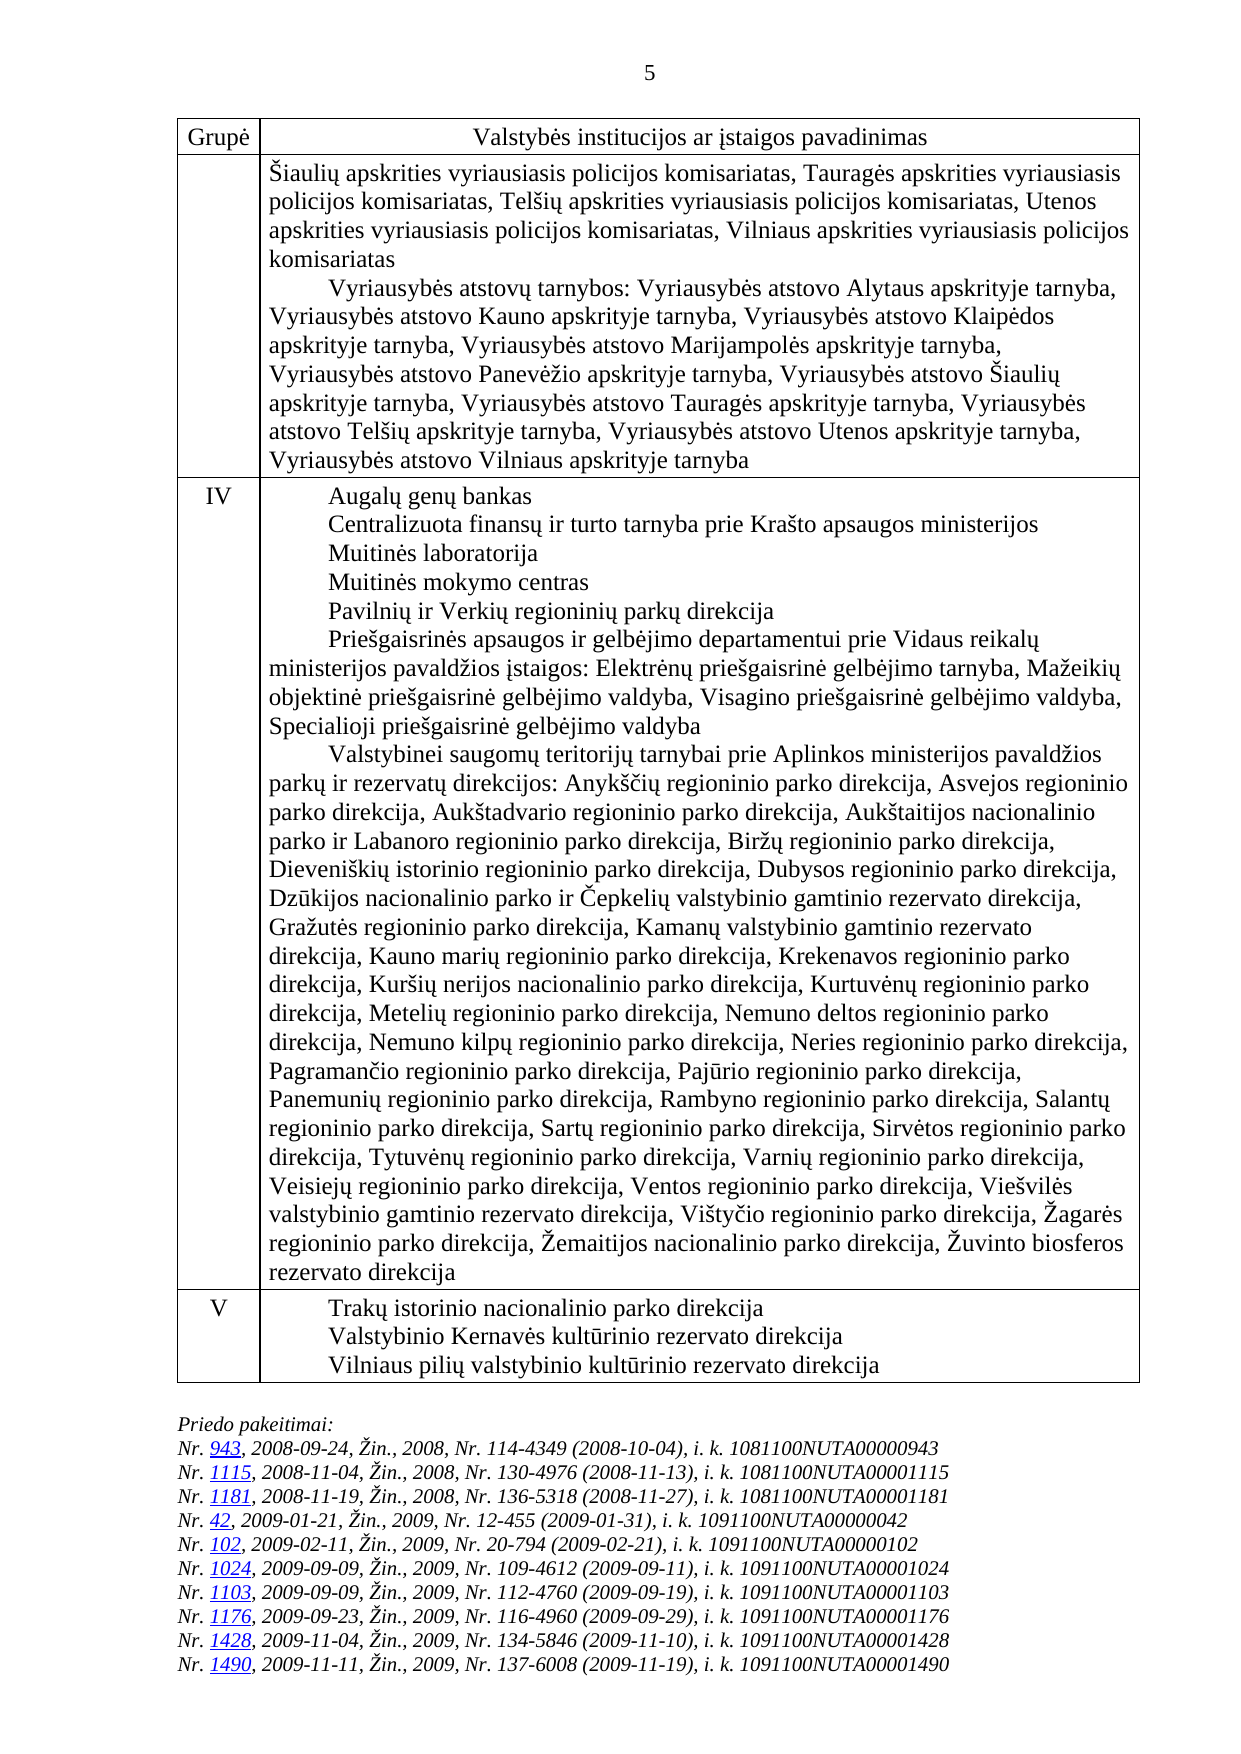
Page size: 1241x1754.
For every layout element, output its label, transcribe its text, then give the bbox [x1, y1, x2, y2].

table_cell Augalų genų bankas Centralizuota finansų ir turto tarnyba prie Krašto apsaugos ministerijos Muitinės laboratorija Muitinės mokymo centras Pavilnių ir Verkių regioninių parkų direkcija Priešgaisrinės apsaugos ir gelbėjimo departamentui prie Vidaus reikalų ministerijos pavaldžios įstaigos: Elektrėnų priešgaisrinė gelbėjimo tarnyba, Mažeikių objektinė priešgaisrinė gelbėjimo valdyba, Visagino priešgaisrinė gelbėjimo valdyba, Specialioji priešgaisrinė gelbėjimo valdyba Valstybinei saugomų teritorijų tarnybai prie Aplinkos ministerijos pavaldžios parkų ir rezervatų direkcijos: Anykščių regioninio parko direkcija, Asvejos regioninio parko direkcija, Aukštadvario regioninio parko direkcija, Aukštaitijos nacionalinio parko ir Labanoro regioninio parko direkcija, Biržų regioninio parko direkcija, Dieveniškių istorinio regioninio parko direkcija, Dubysos regioninio parko direkcija, Dzūkijos nacionalinio parko ir Čepkelių valstybinio gamtinio rezervato direkcija, Gražutės regioninio parko direkcija, Kamanų valstybinio gamtinio rezervato direkcija, Kauno marių regioninio parko direkcija, Krekenavos regioninio parko direkcija, Kuršių nerijos nacionalinio parko direkcija, Kurtuvėnų regioninio parko direkcija, Metelių regioninio parko direkcija, Nemuno deltos regioninio parko direkcija, Nemuno kilpų regioninio parko direkcija, Neries regioninio parko direkcija, Pagramančio regioninio parko direkcija, Pajūrio regioninio parko direkcija, Panemunių regioninio parko direkcija, Rambyno regioninio parko direkcija, Salantų regioninio parko direkcija, Sartų regioninio parko direkcija, Sirvėtos regioninio parko direkcija, Tytuvėnų regioninio parko direkcija, Varnių regioninio parko direkcija, Veisiejų regioninio parko direkcija, Ventos regioninio parko direkcija, Viešvilės valstybinio gamtinio rezervato direkcija, Vištyčio regioninio parko direkcija, Žagarės regioninio parko direkcija, Žemaitijos nacionalinio parko direkcija, Žuvinto biosferos rezervato direkcija [261, 478, 1139, 1289]
text Nr. 42, 2009-01-21, Žin., 2009, Nr. 12-455 (2009-01-31), i. k. 1091100NUTA00000042 [177, 1508, 1122, 1532]
text Nr. 943, 2008-09-24, Žin., 2008, Nr. 114-4349 (2008-10-04), i. k. 1081100NUTA00000943 [177, 1436, 1122, 1460]
text Nr. 102, 2009-02-11, Žin., 2009, Nr. 20-794 (2009-02-21), i. k. 1091100NUTA00000102 [177, 1532, 1122, 1556]
text Priedo pakeitimai: [177, 1412, 1122, 1436]
table_header Grupė [178, 119, 259, 154]
table_cell V [178, 1290, 259, 1382]
table_header Valstybės institucijos ar įstaigos pavadinimas [261, 119, 1139, 154]
table_cell [178, 155, 259, 477]
text Nr. 1024, 2009-09-09, Žin., 2009, Nr. 109-4612 (2009-09-11), i. k. 1091100NUTA00001024 [177, 1556, 1122, 1580]
text Nr. 1115, 2008-11-04, Žin., 2008, Nr. 130-4976 (2008-11-13), i. k. 1081100NUTA00001115 [177, 1460, 1122, 1484]
table_cell Trakų istorinio nacionalinio parko direkcija Valstybinio Kernavės kultūrinio rezervato direkcija Vilniaus pilių valstybinio kultūrinio rezervato direkcija [261, 1290, 1139, 1382]
table_cell IV [178, 478, 259, 1289]
text Nr. 1428, 2009-11-04, Žin., 2009, Nr. 134-5846 (2009-11-10), i. k. 1091100NUTA00001428 [177, 1628, 1122, 1652]
table_cell Šiaulių apskrities vyriausiasis policijos komisariatas, Tauragės apskrities vyriausiasis policijos komisariatas, Telšių apskrities vyriausiasis policijos komisariatas, Utenos apskrities vyriausiasis policijos komisariatas, Vilniaus apskrities vyriausiasis policijos komisariatas Vyriausybės atstovų tarnybos: Vyriausybės atstovo Alytaus apskrityje tarnyba, Vyriausybės atstovo Kauno apskrityje tarnyba, Vyriausybės atstovo Klaipėdos apskrityje tarnyba, Vyriausybės atstovo Marijampolės apskrityje tarnyba, Vyriausybės atstovo Panevėžio apskrityje tarnyba, Vyriausybės atstovo Šiaulių apskrityje tarnyba, Vyriausybės atstovo Tauragės apskrityje tarnyba, Vyriausybės atstovo Telšių apskrityje tarnyba, Vyriausybės atstovo Utenos apskrityje tarnyba, Vyriausybės atstovo Vilniaus apskrityje tarnyba [261, 155, 1139, 477]
text Nr. 1181, 2008-11-19, Žin., 2008, Nr. 136-5318 (2008-11-27), i. k. 1081100NUTA00001181 [177, 1484, 1122, 1508]
text Nr. 1490, 2009-11-11, Žin., 2009, Nr. 137-6008 (2009-11-19), i. k. 1091100NUTA00001490 [177, 1652, 1122, 1676]
text Nr. 1176, 2009-09-23, Žin., 2009, Nr. 116-4960 (2009-09-29), i. k. 1091100NUTA00001176 [177, 1604, 1122, 1628]
text Nr. 1103, 2009-09-09, Žin., 2009, Nr. 112-4760 (2009-09-19), i. k. 1091100NUTA00001103 [177, 1580, 1122, 1604]
